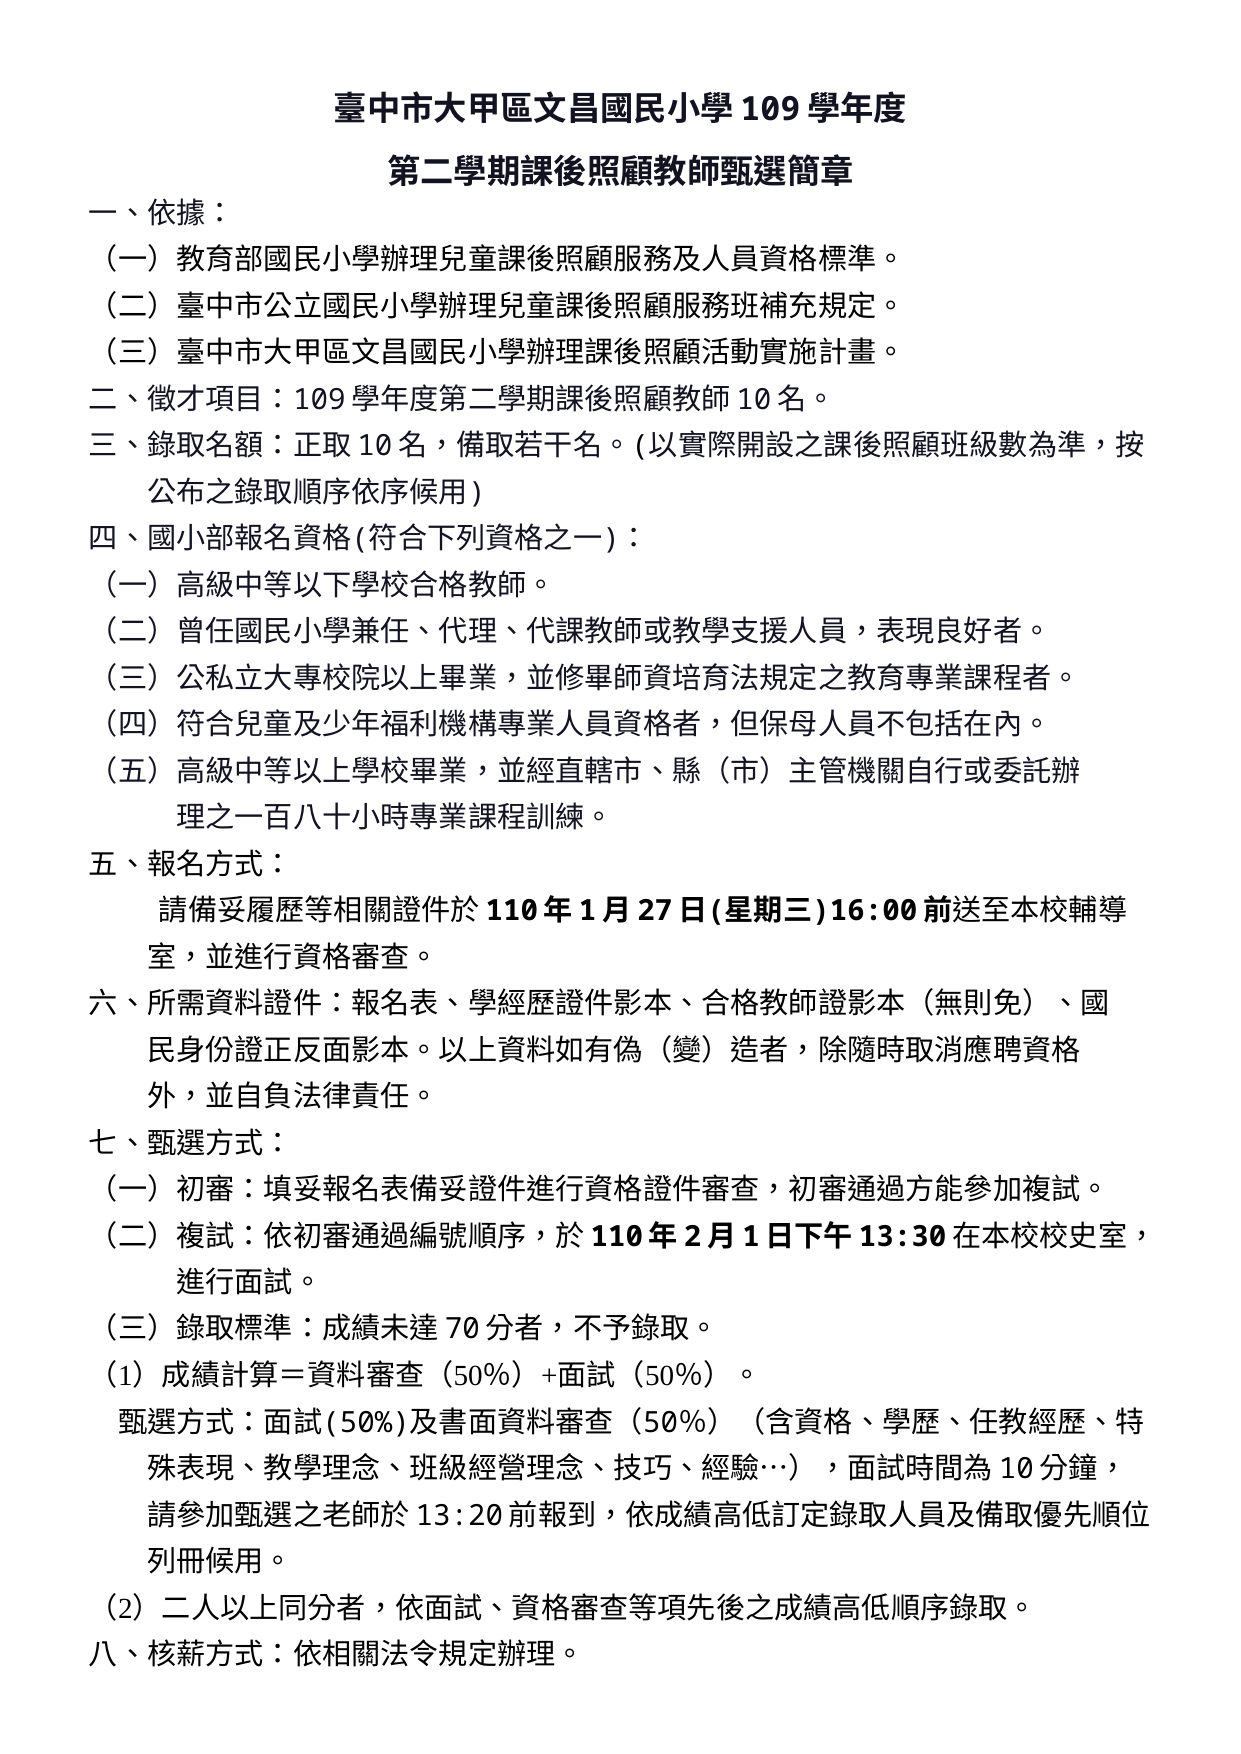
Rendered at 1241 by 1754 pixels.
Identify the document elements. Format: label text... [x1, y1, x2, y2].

text 民身份證正反面影本。以上資料如有偽（變）造者，除隨時取消應聘資格 [89, 1026, 1152, 1068]
text 八、核薪方式：依相關法令規定辦理。 [89, 1631, 1152, 1673]
text 三、錄取名額：正取10名，備取若干名。(以實際開設之課後照顧班級數為準，按公布之錄取順序依序候用) [89, 422, 1152, 511]
text 一、依據： [89, 189, 1152, 232]
text 七、甄選方式： [89, 1119, 1152, 1161]
text 第二學期課後照顧教師甄選簡章 [89, 127, 1152, 189]
text 請備妥履歷等相關證件於110年1月27日(星期三)16:00前送至本校輔導室，並進行資格審查。 [89, 887, 1152, 976]
text 六、所需資料證件：報名表、學經歷證件影本、合格教師證影本（無則免）、國 [89, 980, 1152, 1022]
text 臺中市大甲區文昌國民小學109學年度 [89, 64, 1152, 127]
text 五、報名方式： [89, 840, 1152, 883]
text 四、國小部報名資格(符合下列資格之一)： （一）高級中等以下學校合格教師。 （二）曾任國民小學兼任、代理、代課教師或教學支援人員，表現良好者。 [89, 515, 1152, 650]
text （一）教育部國民小學辦理兒童課後照顧服務及人員資格標準。 [89, 236, 1152, 278]
text 甄選方式：面試(50%)及書面資料審查（50％）（含資格、學歷、任教經歷、特殊表現、教學理念、班級經營理念、技巧、經驗…），面試時間為10分鐘，請參加甄選之老師於13:20前報到，依成績高低訂定錄取人員及備取優先順位列冊候用。 [89, 1398, 1152, 1580]
text （五）高級中等以上學校畢業，並經直轄市、縣（市）主管機關自行或委託辦 理之一百八十小時專業課程訓練。 [89, 747, 1152, 836]
text （二）臺中市公立國民小學辦理兒童課後照顧服務班補充規定。 [89, 282, 1152, 325]
text 二、徵才項目：109學年度第二學期課後照顧教師10名。 [89, 375, 1152, 418]
text （三）公私立大專校院以上畢業，並修畢師資培育法規定之教育專業課程者。 [89, 654, 1152, 697]
text 外，並自負法律責任。 [89, 1073, 1152, 1115]
text （二）複試：依初審通過編號順序，於110年2月1日下午13:30在本校校史室，進行面試。 [89, 1212, 1152, 1301]
text （2）二人以上同分者，依面試、資格審查等項先後之成績高低順序錄取。 [89, 1584, 1152, 1627]
text （一）初審：填妥報名表備妥證件進行資格證件審查，初審通過方能參加複試。 [89, 1166, 1152, 1208]
text （四）符合兒童及少年福利機構專業人員資格者，但保母人員不包括在內。 [89, 701, 1152, 743]
text （1）成績計算＝資料審查（50％）+面試（50％）。 [89, 1352, 1152, 1394]
text （三）錄取標準：成績未達70分者，不予錄取。 [89, 1305, 1152, 1347]
text （三）臺中市大甲區文昌國民小學辦理課後照顧活動實施計畫。 [89, 329, 1152, 371]
